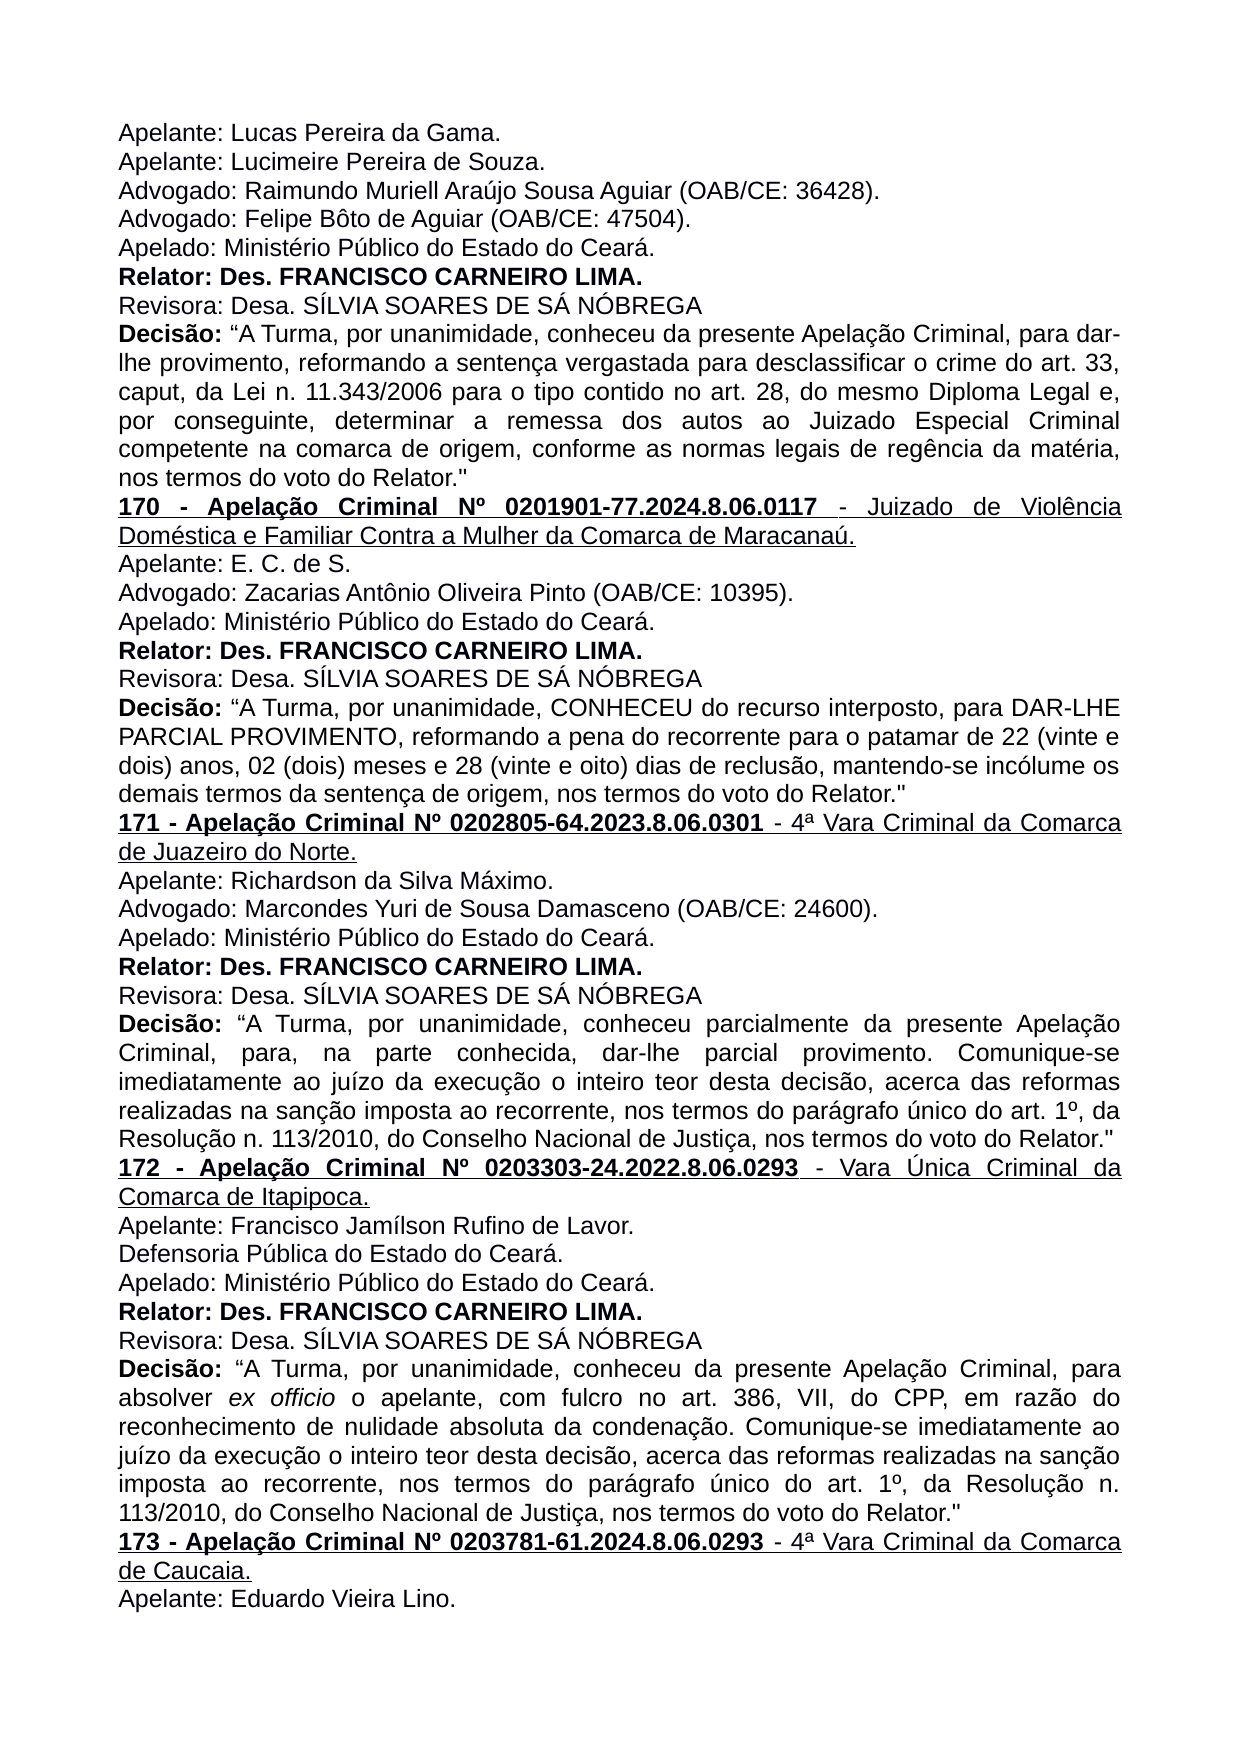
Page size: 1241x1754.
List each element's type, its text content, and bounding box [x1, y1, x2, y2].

text Decisão: “A Turma, por unanimidade, conheceu da presente Apelação Criminal, para absolver ex officio o apelante, com fulcro no art. 386, VII, do CPP, em razão do reconhecimento de nulidade absoluta da condenação. Comunique-se imediatamente ao juízo da execução o inteiro teor desta decisão, acerca das reformas realizadas na sanção imposta ao recorrente, nos termos do parágrafo único do art. 1º, da Resolução n. 113/2010, do Conselho Nacional de Justiça, nos termos do voto do Relator." [118, 1354, 1122, 1527]
text Apelado: Ministério Público do Estado do Ceará. [118, 233, 1122, 262]
text Revisora: Desa. SÍLVIA SOARES DE SÁ NÓBREGA [118, 1326, 1122, 1354]
text Advogado: Marcondes Yuri de Sousa Damasceno (OAB/CE: 24600). [118, 894, 1122, 923]
text Relator: Des. FRANCISCO CARNEIRO LIMA. [118, 636, 1122, 664]
text 172 - Apelação Criminal Nº 0203303-24.2022.8.06.0293 - Vara Única Criminal da [118, 1153, 1122, 1178]
text 171 - Apelação Criminal Nº 0202805-64.2023.8.06.0301 - 4ª Vara Criminal da Comarca [118, 808, 1122, 833]
text Apelado: Ministério Público do Estado do Ceará. [118, 607, 1122, 636]
text Relator: Des. FRANCISCO CARNEIRO LIMA. [118, 1297, 1122, 1326]
text Revisora: Desa. SÍLVIA SOARES DE SÁ NÓBREGA [118, 981, 1122, 1009]
text Advogado: Zacarias Antônio Oliveira Pinto (OAB/CE: 10395). [118, 578, 1122, 607]
text Defensoria Pública do Estado do Ceará. [118, 1239, 1122, 1268]
text Apelante: E. C. de S. [118, 549, 1122, 578]
text Apelante: Francisco Jamílson Rufino de Lavor. [118, 1211, 1122, 1239]
text Advogado: Felipe Bôto de Aguiar (OAB/CE: 47504). [118, 204, 1122, 233]
text de Caucaia. [118, 1553, 1122, 1584]
text Revisora: Desa. SÍLVIA SOARES DE SÁ NÓBREGA [118, 291, 1122, 319]
text Relator: Des. FRANCISCO CARNEIRO LIMA. [118, 952, 1122, 981]
text de Juazeiro do Norte. [118, 834, 1122, 866]
text Apelante: Lucas Pereira da Gama. [118, 118, 1122, 147]
text Revisora: Desa. SÍLVIA SOARES DE SÁ NÓBREGA [118, 664, 1122, 693]
text Apelante: Lucimeire Pereira de Souza. [118, 147, 1122, 176]
text Decisão: “A Turma, por unanimidade, conheceu da presente Apelação Criminal, para dar-lhe provimento, reformando a sentença vergastada para desclassificar o crime do art. 33, caput, da Lei n. 11.343/2006 para o tipo contido no art. 28, do mesmo Diploma Legal e, por conseguinte, determinar a remessa dos autos ao Juizado Especial Criminal competente na comarca de origem, conforme as normas legais de regência da matéria, nos termos do voto do Relator." [118, 319, 1122, 492]
text 173 - Apelação Criminal Nº 0203781-61.2024.8.06.0293 - 4ª Vara Criminal da Comarca [118, 1527, 1122, 1552]
text Apelado: Ministério Público do Estado do Ceará. [118, 923, 1122, 952]
text Doméstica e Familiar Contra a Mulher da Comarca de Maracanaú. [118, 518, 1122, 549]
text Relator: Des. FRANCISCO CARNEIRO LIMA. [118, 262, 1122, 291]
text Apelante: Richardson da Silva Máximo. [118, 866, 1122, 894]
text Apelado: Ministério Público do Estado do Ceará. [118, 1268, 1122, 1297]
text Decisão: “A Turma, por unanimidade, CONHECEU do recurso interposto, para DAR-LHE PARCIAL PROVIMENTO, reformando a pena do recorrente para o patamar de 22 (vinte e dois) anos, 02 (dois) meses e 28 (vinte e oito) dias de reclusão, mantendo-se incólume os demais termos da sentença de origem, nos termos do voto do Relator." [118, 693, 1122, 808]
text 170 - Apelação Criminal Nº 0201901-77.2024.8.06.0117 - Juizado de Violência [118, 492, 1122, 517]
text Comarca de Itapipoca. [118, 1179, 1122, 1211]
text Decisão: “A Turma, por unanimidade, conheceu parcialmente da presente Apelação Criminal, para, na parte conhecida, dar-lhe parcial provimento. Comunique-se imediatamente ao juízo da execução o inteiro teor desta decisão, acerca das reformas realizadas na sanção imposta ao recorrente, nos termos do parágrafo único do art. 1º, da Resolução n. 113/2010, do Conselho Nacional de Justiça, nos termos do voto do Relator." [118, 1009, 1122, 1153]
text Advogado: Raimundo Muriell Araújo Sousa Aguiar (OAB/CE: 36428). [118, 176, 1122, 204]
text Apelante: Eduardo Vieira Lino. [118, 1584, 1122, 1613]
